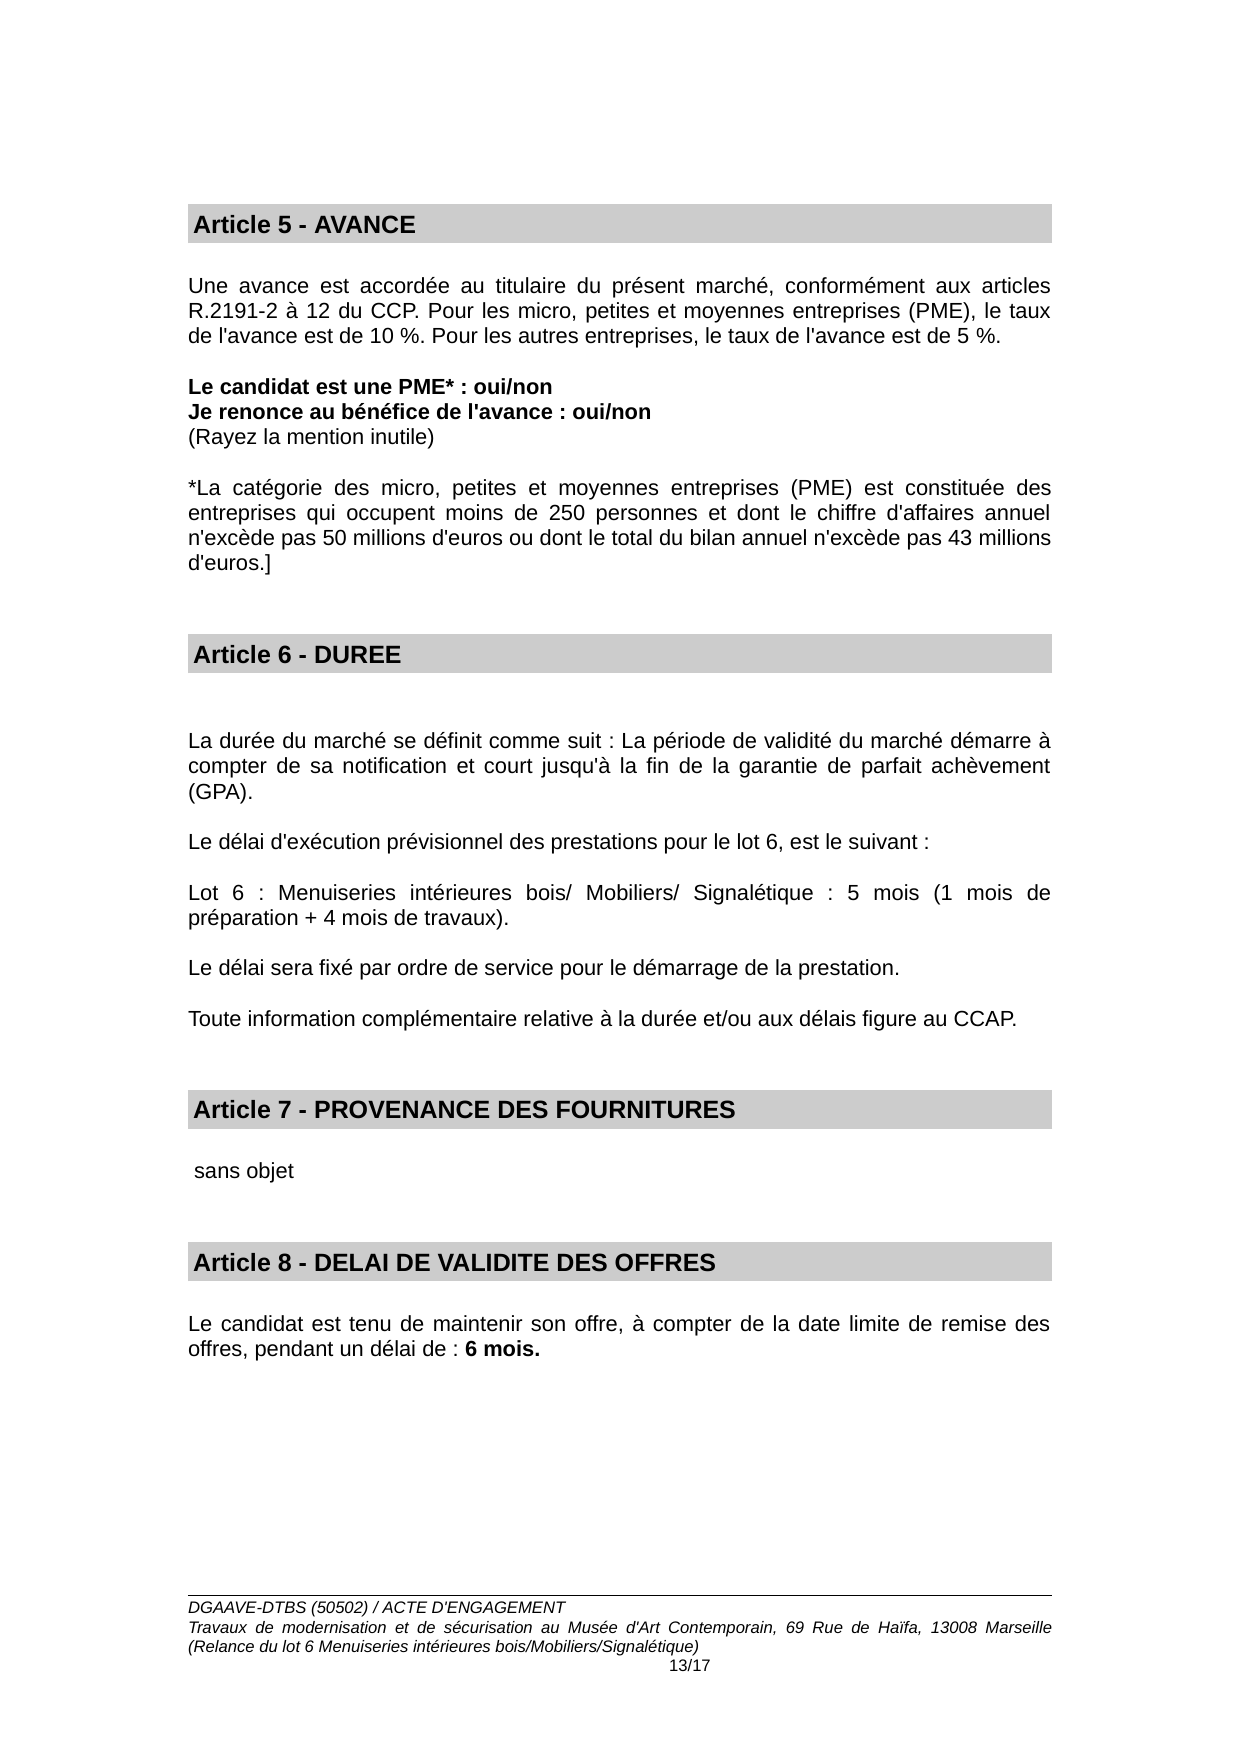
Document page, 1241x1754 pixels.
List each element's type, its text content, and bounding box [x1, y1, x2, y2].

text Le candidat est tenu de maintenir son offre, à compter de la date limite de remise des offres, pendant un délai de : 6 mois. [188, 1311, 1052, 1361]
text (Rayez la mention inutile) [188, 424, 1052, 449]
text Le délai sera fixé par ordre de service pour le démarrage de la prestation. [188, 955, 1052, 980]
text Lot 6 : Menuiseries intérieures bois/ Mobiliers/ Signalétique : 5 mois (1 mois de préparation + 4 mois de travaux). [188, 879, 1052, 930]
subtitle DUREE [190, 637, 1050, 671]
text Le candidat est une PME* : oui/non [188, 374, 1052, 399]
subtitle AVANCE [190, 207, 1050, 241]
text sans objet [188, 1158, 1052, 1183]
text Toute information complémentaire relative à la durée et/ou aux délais figure au CCAP. [188, 1006, 1052, 1031]
text Je renonce au bénéfice de l'avance : oui/non [188, 399, 1052, 424]
subtitle DELAI DE VALIDITE DES OFFRES [190, 1245, 1050, 1279]
text Le délai d'exécution prévisionnel des prestations pour le lot 6, est le suivant : [188, 829, 1052, 854]
text La durée du marché se définit comme suit : La période de validité du marché démarre à compter de sa notification et court jusqu'à la fin de la garantie de parfait achèvement (GPA). [188, 728, 1052, 804]
text *La catégorie des micro, petites et moyennes entreprises (PME) est constituée des entreprises qui occupent moins de 250 personnes et dont le chiffre d'affaires annuel n'excède pas 50 millions d'euros ou dont le total du bilan annuel n'excède pas 43 millions d'euros.] [188, 475, 1052, 576]
text Une avance est accordée au titulaire du présent marché, conformément aux articles R.2191-2 à 12 du CCP. Pour les micro, petites et moyennes entreprises (PME), le taux de l'avance est de 10 %. Pour les autres entreprises, le taux de l'avance est de 5 %. [188, 273, 1052, 349]
subtitle PROVENANCE DES FOURNITURES [190, 1092, 1050, 1127]
